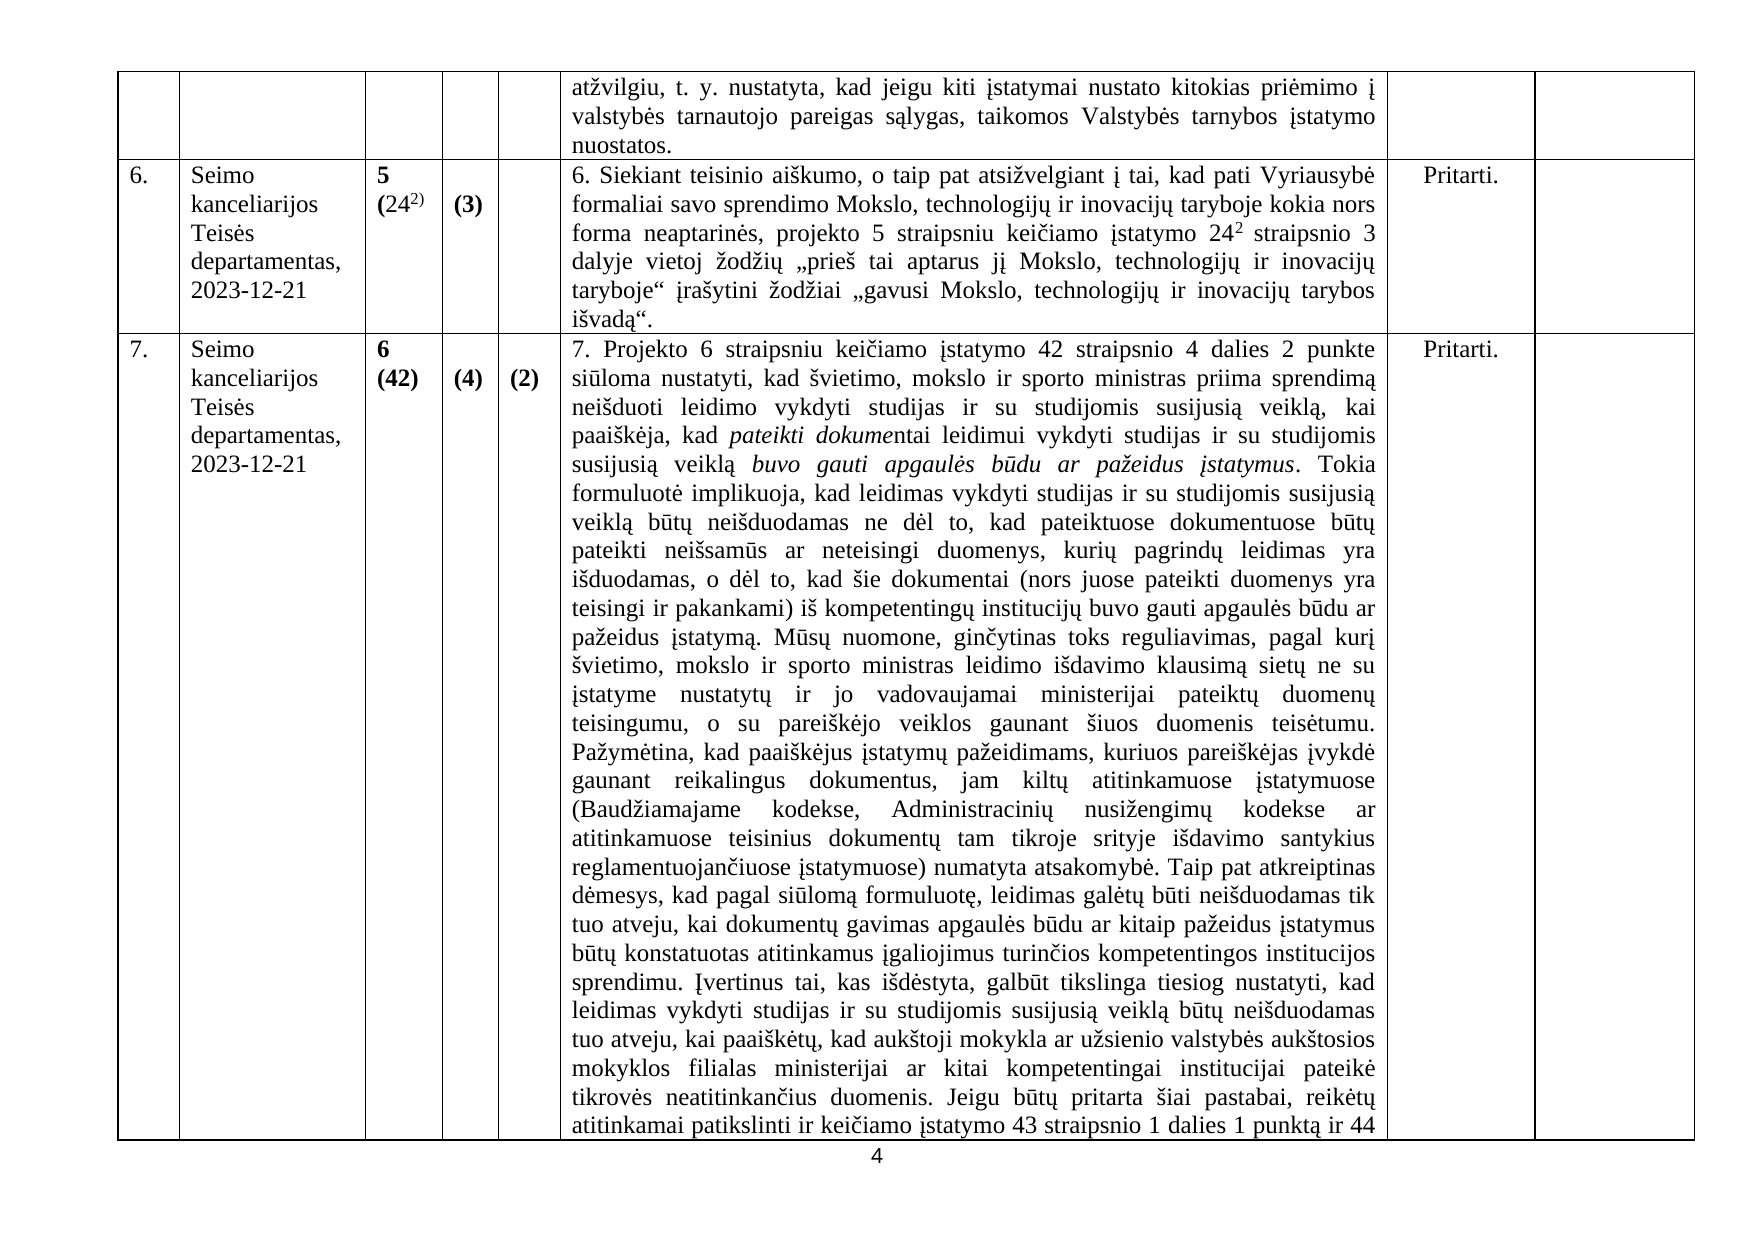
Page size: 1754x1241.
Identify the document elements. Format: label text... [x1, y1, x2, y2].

table_cell [1536, 160, 1694, 333]
table_cell Seimo kanceliarijos Teisės departamentas, 2023-12-21 [180, 334, 365, 1139]
table_cell [1536, 72, 1694, 159]
table_cell Pritarti. [1388, 334, 1534, 1139]
table_cell [499, 160, 560, 333]
table_cell 6. [119, 160, 179, 333]
table_cell [443, 72, 498, 159]
table_cell 5 (242) [366, 160, 442, 333]
table_cell [366, 72, 442, 159]
table_cell [499, 72, 560, 159]
table_cell [1388, 72, 1534, 159]
table_cell 6 (42) [366, 334, 442, 1139]
table_cell (4) [443, 334, 498, 1139]
table_cell 6. Siekiant teisinio aiškumo, o taip pat atsižvelgiant į tai, kad pati Vyriausybė formaliai savo sprendimo Mokslo, technologijų ir inovacijų taryboje kokia nors forma neaptarinės, projekto 5 straipsniu keičiamo įstatymo 242 straipsnio 3 dalyje vietoj žodžių „prieš tai aptarus jį Mokslo, technologijų ir inovacijų taryboje“ įrašytini žodžiai „gavusi Mokslo, technologijų ir inovacijų tarybos išvadą“. [561, 160, 1387, 333]
table_cell [1536, 334, 1694, 1139]
table_cell (3) [443, 160, 498, 333]
table_cell 7. Projekto 6 straipsniu keičiamo įstatymo 42 straipsnio 4 dalies 2 punkte siūloma nustatyti, kad švietimo, mokslo ir sporto ministras priima sprendimą neišduoti leidimo vykdyti studijas ir su studijomis susijusią veiklą, kai paaiškėja, kad pateikti dokumentai leidimui vykdyti studijas ir su studijomis susijusią veiklą buvo gauti apgaulės būdu ar pažeidus įstatymus. Tokia formuluotė implikuoja, kad leidimas vykdyti studijas ir su studijomis susijusią veiklą būtų neišduodamas ne dėl to, kad pateiktuose dokumentuose būtų pateikti neišsamūs ar neteisingi duomenys, kurių pagrindų leidimas yra išduodamas, o dėl to, kad šie dokumentai (nors juose pateikti duomenys yra teisingi ir pakankami) iš kompetentingų institucijų buvo gauti apgaulės būdu ar pažeidus įstatymą. Mūsų nuomone, ginčytinas toks reguliavimas, pagal kurį švietimo, mokslo ir sporto ministras leidimo išdavimo klausimą sietų ne su įstatyme nustatytų ir jo vadovaujamai ministerijai pateiktų duomenų teisingumu, o su pareiškėjo veiklos gaunant šiuos duomenis teisėtumu. Pažymėtina, kad paaiškėjus įstatymų pažeidimams, kuriuos pareiškėjas įvykdė gaunant reikalingus dokumentus, jam kiltų atitinkamuose įstatymuose (Baudžiamajame kodekse, Administracinių nusižengimų kodekse ar atitinkamuose teisinius dokumentų tam tikroje srityje išdavimo santykius reglamentuojančiuose įstatymuose) numatyta atsakomybė. Taip pat atkreiptinas dėmesys, kad pagal siūlomą formuluotę, leidimas galėtų būti neišduodamas tik tuo atveju, kai dokumentų gavimas apgaulės būdu ar kitaip pažeidus įstatymus būtų konstatuotas atitinkamus įgaliojimus turinčios kompetentingos institucijos sprendimu. Įvertinus tai, kas išdėstyta, galbūt tikslinga tiesiog nustatyti, kad leidimas vykdyti studijas ir su studijomis susijusią veiklą būtų neišduodamas tuo atveju, kai paaiškėtų, kad aukštoji mokykla ar užsienio valstybės aukštosios mokyklos filialas ministerijai ar kitai kompetentingai institucijai pateikė tikrovės neatitinkančius duomenis. Jeigu būtų pritarta šiai pastabai, reikėtų atitinkamai patikslinti ir keičiamo įstatymo 43 straipsnio 1 dalies 1 punktą ir 44 [561, 334, 1387, 1139]
table_cell 7. [119, 334, 179, 1139]
table_cell [180, 72, 365, 159]
table_cell Seimo kanceliarijos Teisės departamentas, 2023-12-21 [180, 160, 365, 333]
table_cell Pritarti. [1388, 160, 1534, 333]
table_cell atžvilgiu, t. y. nustatyta, kad jeigu kiti įstatymai nustato kitokias priėmimo į valstybės tarnautojo pareigas sąlygas, taikomos Valstybės tarnybos įstatymo nuostatos. [561, 72, 1387, 159]
table_cell (2) [499, 334, 560, 1139]
table_cell [119, 72, 179, 159]
